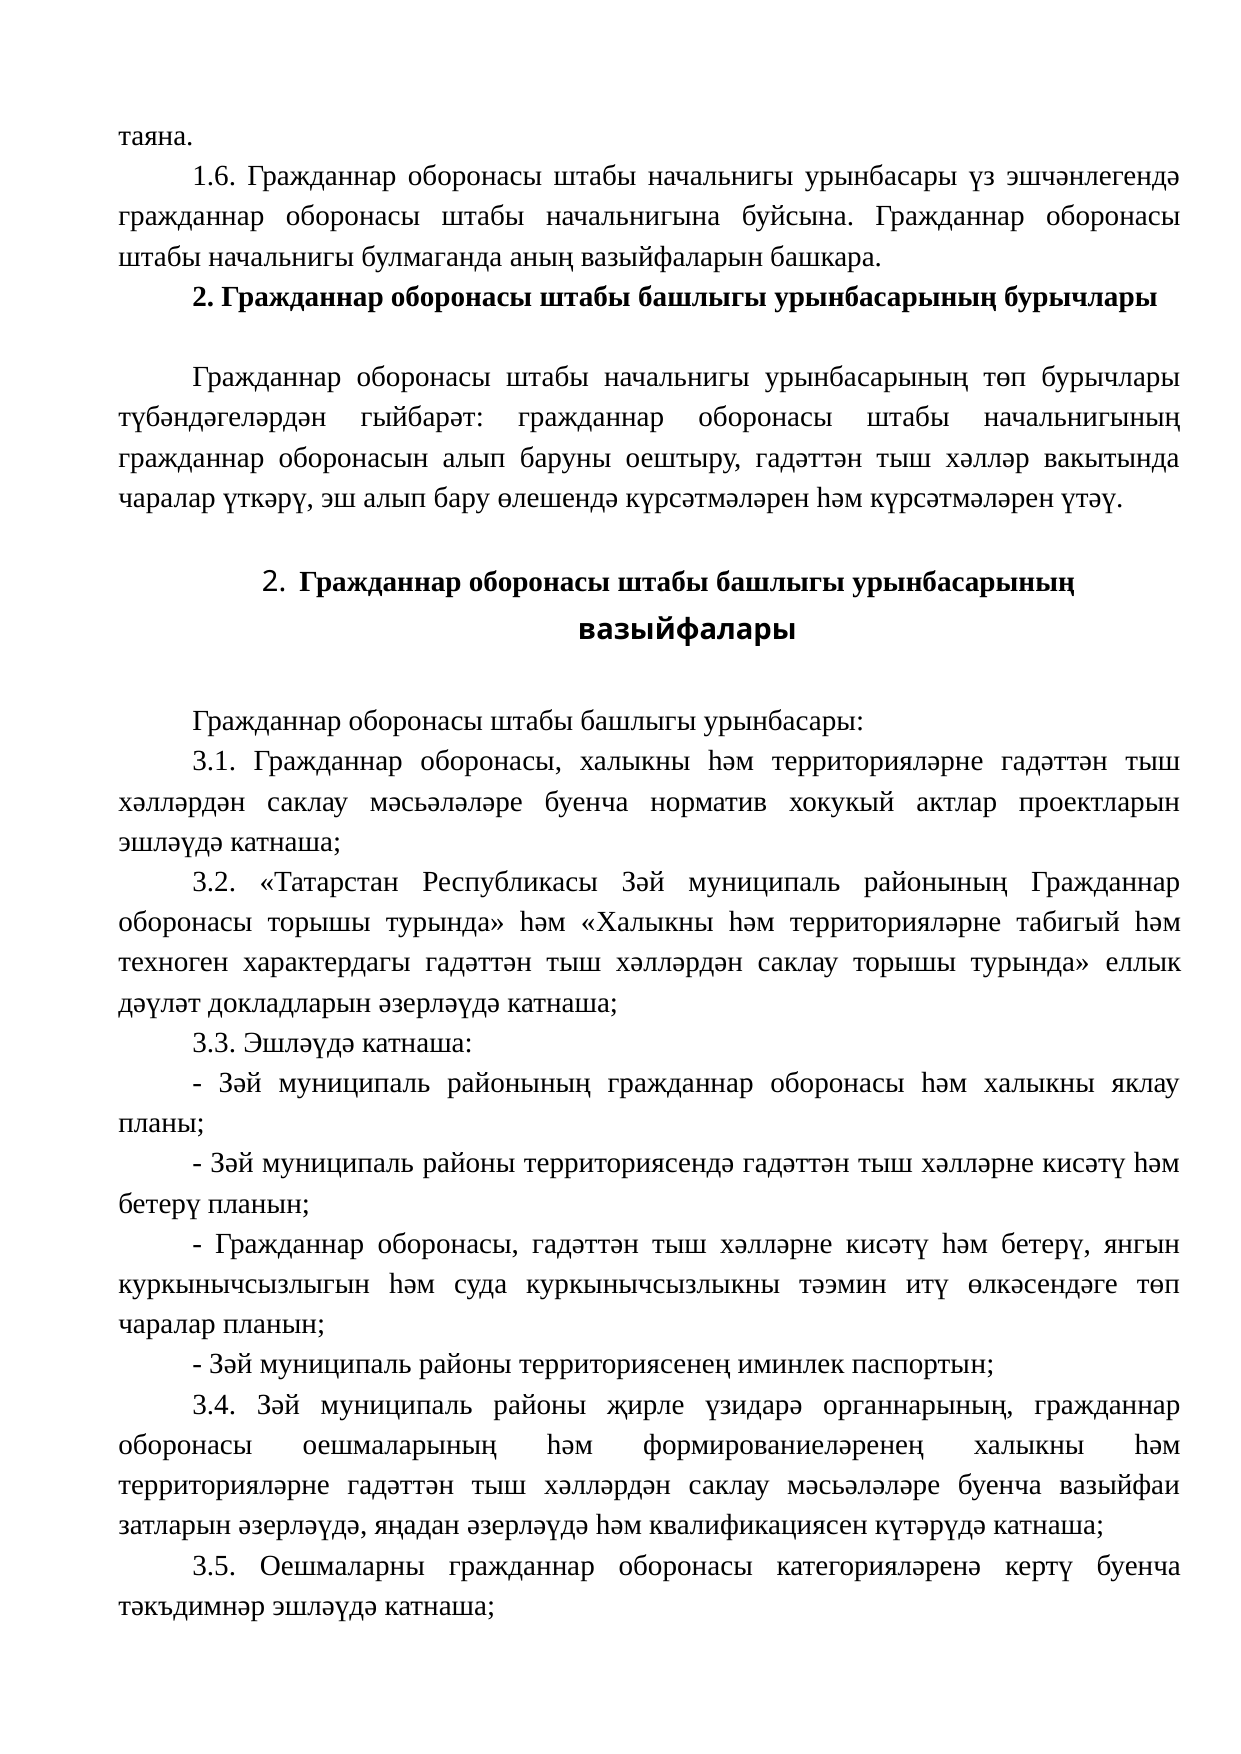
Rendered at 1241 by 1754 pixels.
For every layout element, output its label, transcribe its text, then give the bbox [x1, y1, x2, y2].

list Гражданнар оборонасы штабы башлыгы урынбасарының вазыйфалары [156, 560, 1181, 648]
text 3.4. Зәй муниципаль районы җирле үзидарә органнарының, гражданнар оборонасы оешмаларының һәм формированиеләренең халыкны һәм территорияләрне гадәттән тыш хәлләрдән саклау мәсьәләләре буенча вазыйфаи затларын әзерләүдә, яңадан әзерләүдә һәм квалификациясен күтәрүдә катнаша; [118, 1387, 1181, 1541]
text 3.5. Оешмаларны гражданнар оборонасы категорияләренә кертү буенча тәкъдимнәр эшләүдә катнаша; [118, 1548, 1181, 1621]
text - Зәй муниципаль районы территориясендә гадәттән тыш хәлләрне кисәтү һәм бетерү планын; [118, 1146, 1181, 1219]
text - Гражданнар оборонасы, гадәттән тыш хәлләрне кисәтү һәм бетерү, янгын куркынычсызлыгын һәм суда куркынычсызлыкны тәэмин итү өлкәсендәге төп чаралар планын; [118, 1226, 1181, 1340]
text таяна. [118, 118, 1181, 152]
text 3.2. «Татарстан Республикасы Зәй муниципаль районының Гражданнар оборонасы торышы турында» һәм «Халыкны һәм территорияләрне табигый һәм техноген характердагы гадәттән тыш хәлләрдән саклау торышы турында» еллык дәүләт докладларын әзерләүдә катнаша; [118, 864, 1181, 1018]
text - Зәй муниципаль районы территориясенең иминлек паспортын; [118, 1347, 1181, 1380]
text 1.6. Гражданнар оборонасы штабы начальнигы урынбасары үз эшчәнлегендә гражданнар оборонасы штабы начальнигына буйсына. Гражданнар оборонасы штабы начальнигы булмаганда аның вазыйфаларын башкара. [118, 158, 1181, 272]
text Гражданнар оборонасы штабы башлыгы урынбасары: [118, 703, 1181, 737]
text - Зәй муниципаль районының гражданнар оборонасы һәм халыкны яклау планы; [118, 1065, 1181, 1139]
text 3.1. Гражданнар оборонасы, халыкны һәм территорияләрне гадәттән тыш хәлләрдән саклау мәсьәләләре буенча норматив хокукый актлар проектларын эшләүдә катнаша; [118, 743, 1181, 857]
text Гражданнар оборонасы штабы начальнигы урынбасарының төп бурычлары түбәндәгеләрдән гыйбарәт: гражданнар оборонасы штабы начальнигының гражданнар оборонасын алып баруны оештыру, гадәттән тыш хәлләр вакытында чаралар үткәрү, эш алып бару өлешендә күрсәтмәләрен һәм күрсәтмәләрен үтәү. [118, 359, 1181, 513]
text 2. Гражданнар оборонасы штабы башлыгы урынбасарының бурычлары [118, 279, 1181, 312]
text 3.3. Эшләүдә катнаша: [118, 1025, 1181, 1058]
